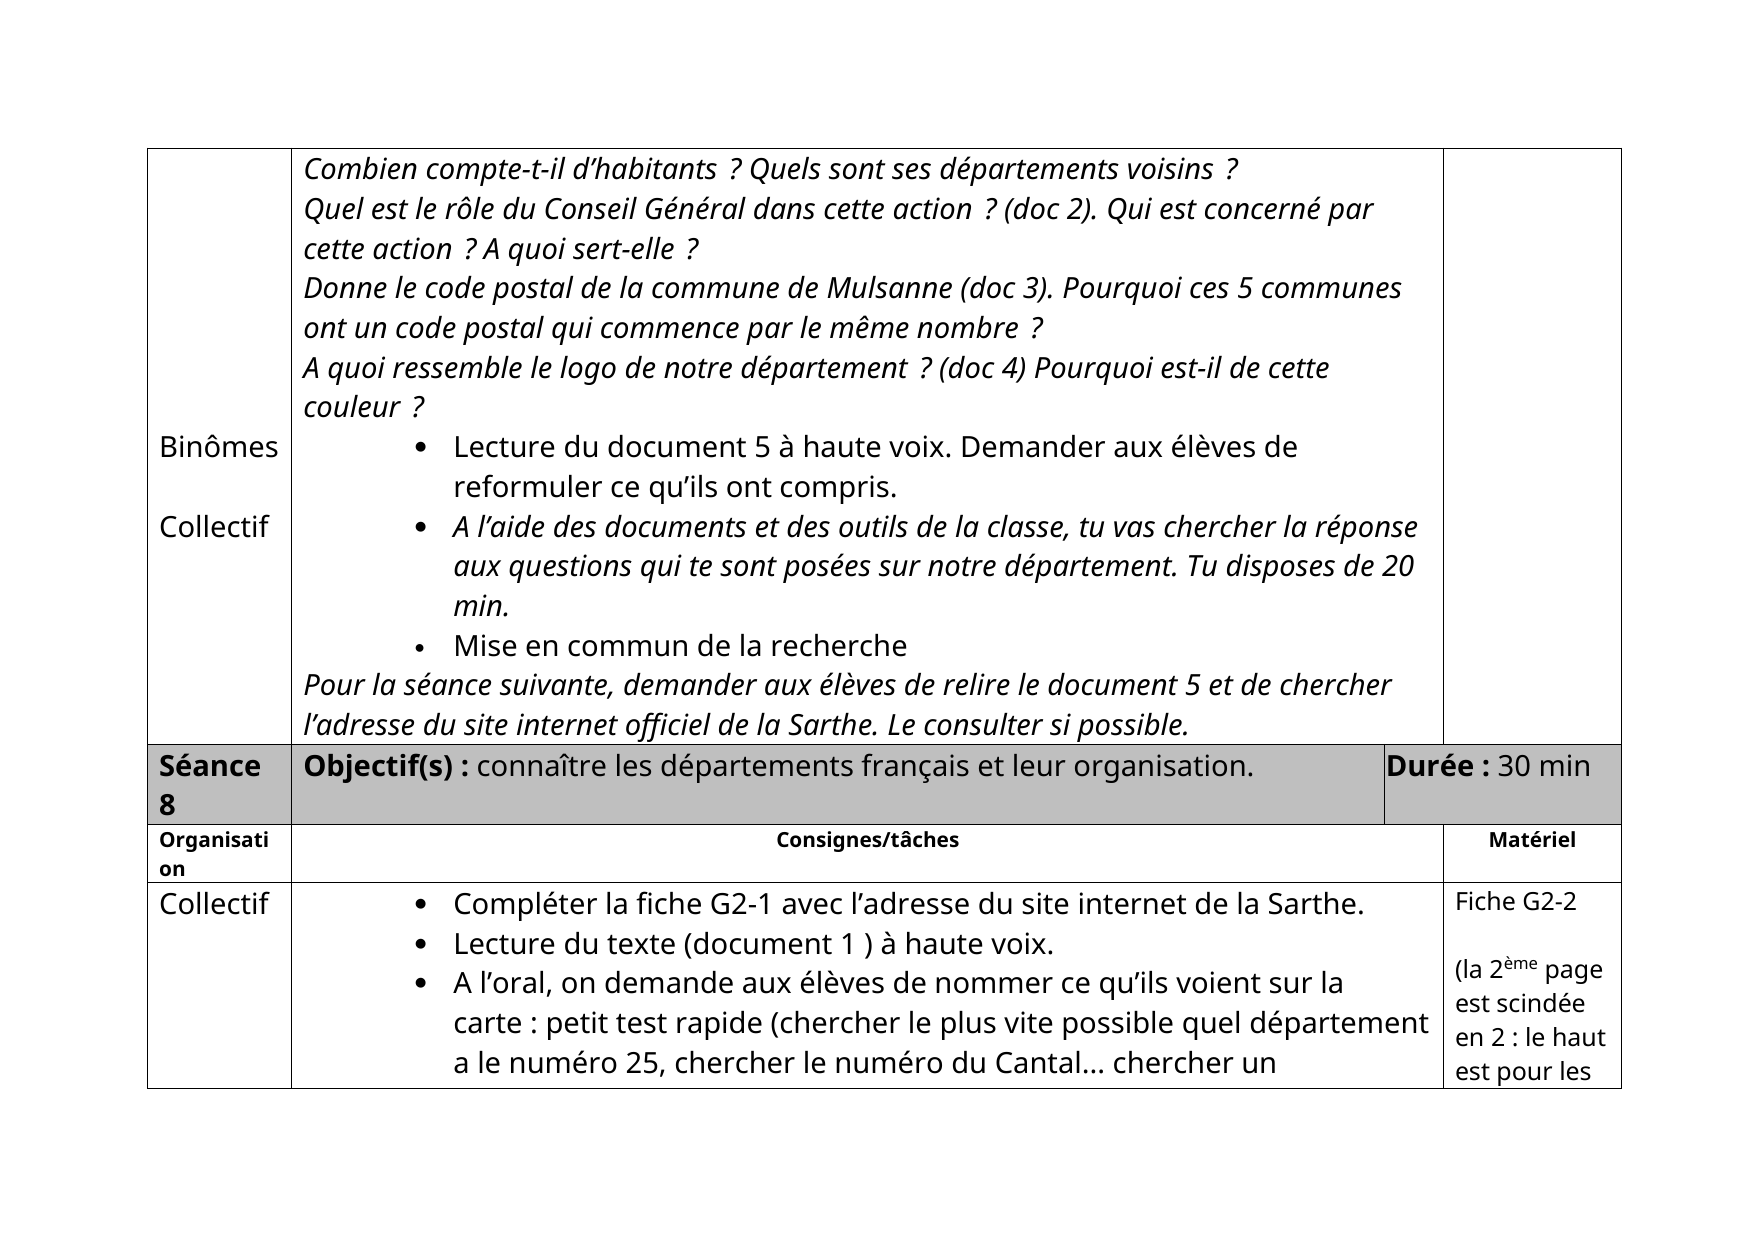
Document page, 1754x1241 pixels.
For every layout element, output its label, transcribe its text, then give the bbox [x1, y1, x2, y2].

table_cell Combien compte-t-il d’habitants ? Quels sont ses départements voisins ? Quel est le rôle du Conseil Général dans cette action ? (doc 2). Qui est concerné par cette action ? A quoi sert-elle ? Donne le code postal de la commune de Mulsanne (doc 3). Pourquoi ces 5 communes ont un code postal qui commence par le même nombre ? A quoi ressemble le logo de notre département ? (doc 4) Pourquoi est-il de cette couleur ? Lecture du document 5 à haute voix. Demander aux élèves de reformuler ce qu’ils ont compris. A l’aide des documents et des outils de la classe, tu vas chercher la réponse aux questions qui te sont posées sur notre département. Tu disposes de 20 min. Mise en commun de la recherche Pour la séance suivante, demander aux élèves de relire le document 5 et de chercher l’adresse du site internet officiel de la Sarthe. Le consulter si possible. [292, 149, 1443, 744]
table_cell Matériel [1444, 825, 1621, 882]
table_cell Collectif [148, 883, 291, 1088]
table_cell Durée : 30 min [1385, 745, 1621, 824]
table_cell Binômes Collectif [148, 149, 291, 744]
table_cell Consignes/tâches [292, 825, 1443, 882]
table_cell Fiche G2-2 (la 2ème page est scindée en 2 : le haut est pour les [1444, 883, 1621, 1088]
table_cell Séance 8 [148, 745, 291, 824]
table_cell Compléter la fiche G2-1 avec l’adresse du site internet de la Sarthe. Lecture du texte (document 1 ) à haute voix. A l’oral, on demande aux élèves de nommer ce qu’ils voient sur la carte : petit test rapide (chercher le plus vite possible quel département a le numéro 25, chercher le numéro du Cantal... chercher un [292, 883, 1443, 1088]
table_cell Organisation [148, 825, 291, 882]
table_cell [1444, 149, 1621, 744]
table_cell Objectif(s) : connaître les départements français et leur organisation. [292, 745, 1384, 824]
